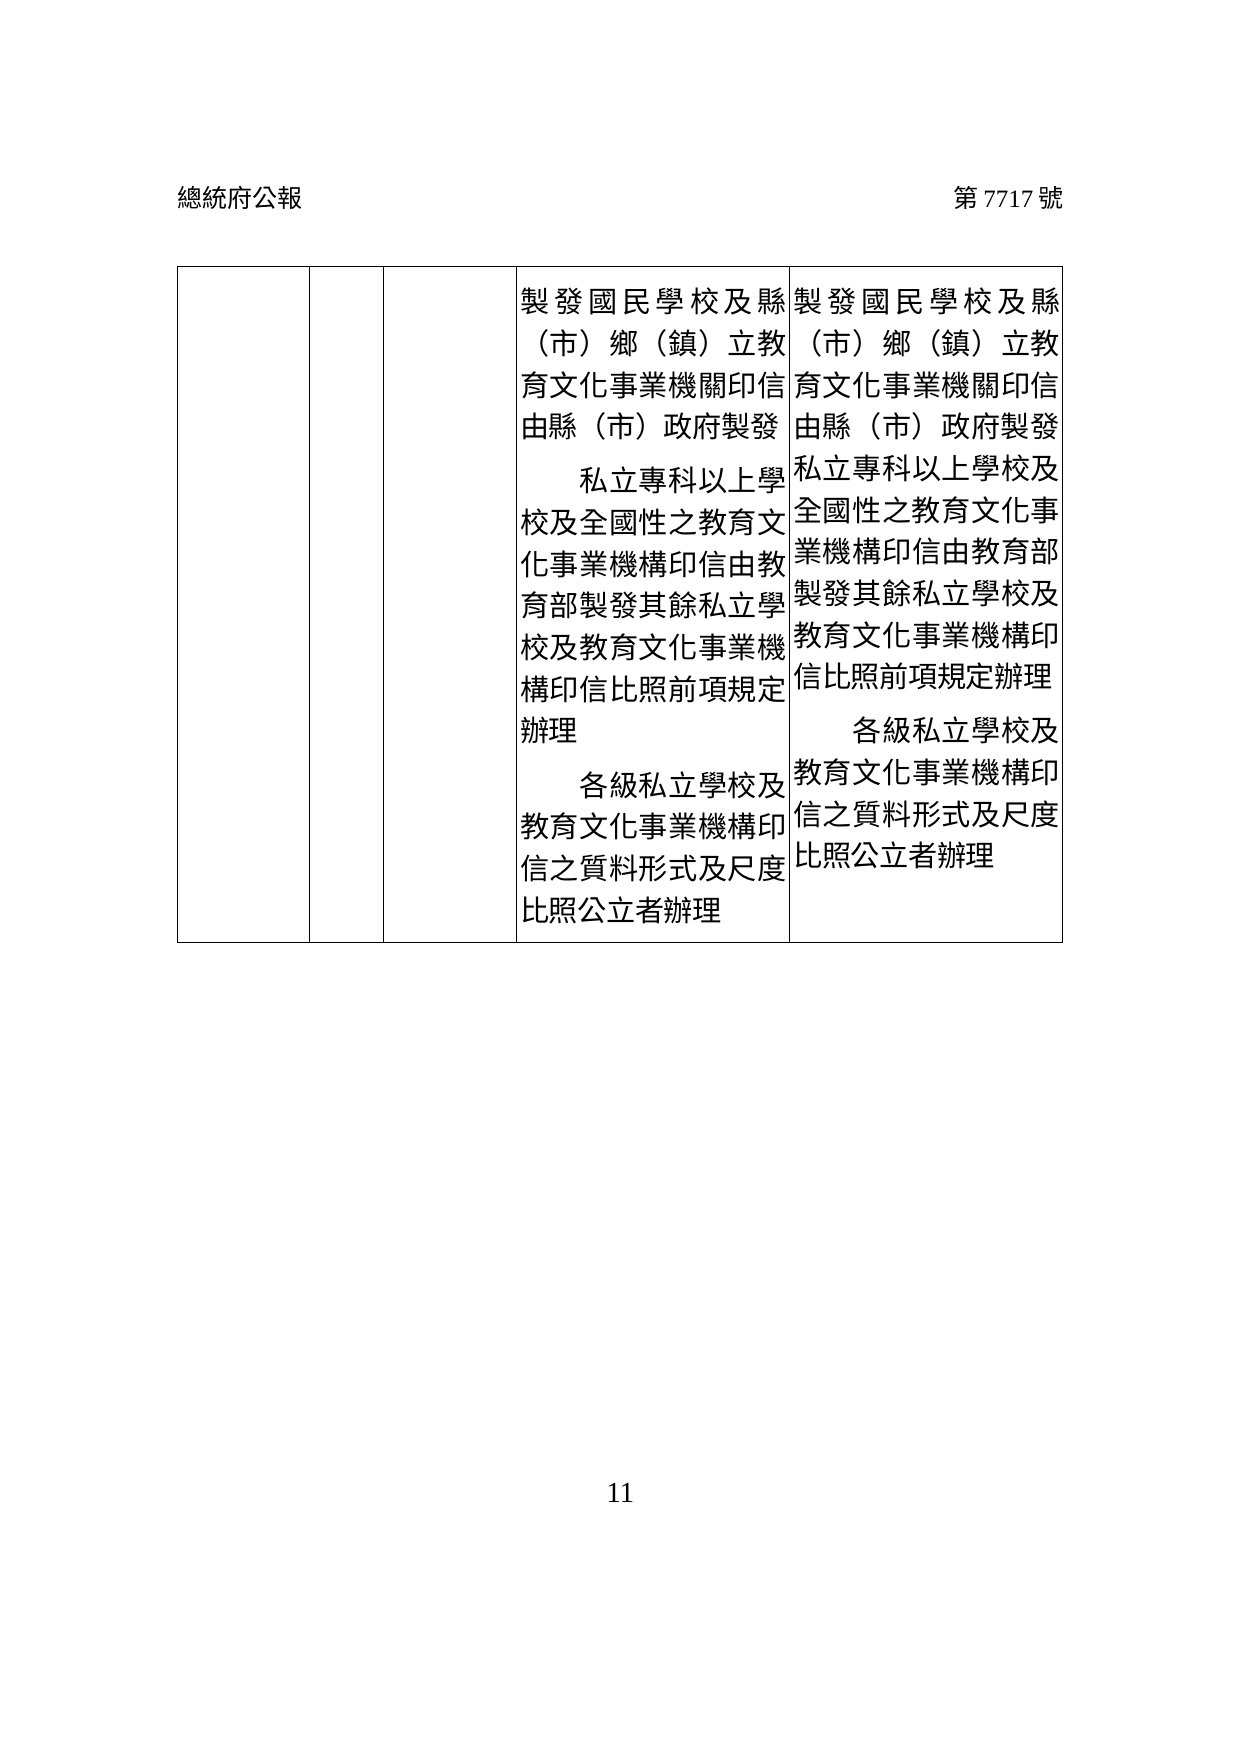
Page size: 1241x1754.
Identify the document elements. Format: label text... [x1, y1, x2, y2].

table_cell [384, 267, 516, 942]
table_cell [310, 267, 383, 942]
table_cell 製發國民學校及縣（市）鄉（鎮）立教育文化事業機關印信由縣（市）政府製發 私立專科以上學校及全國性之教育文化事業機構印信由教育部製發其餘私立學校及教育文化事業機構印信比照前項規定辦理 各級私立學校及教育文化事業機構印信之質料形式及尺度比照公立者辦理 [517, 267, 789, 942]
table_cell [178, 267, 309, 942]
table_cell 製發國民學校及縣（市）鄉（鎮）立教育文化事業機關印信由縣（市）政府製發私立專科以上學校及全國性之教育文化事業機構印信由教育部製發其餘私立學校及教育文化事業機構印信比照前項規定辦理 各級私立學校及教育文化事業機構印信之質料形式及尺度比照公立者辦理 [790, 267, 1062, 942]
